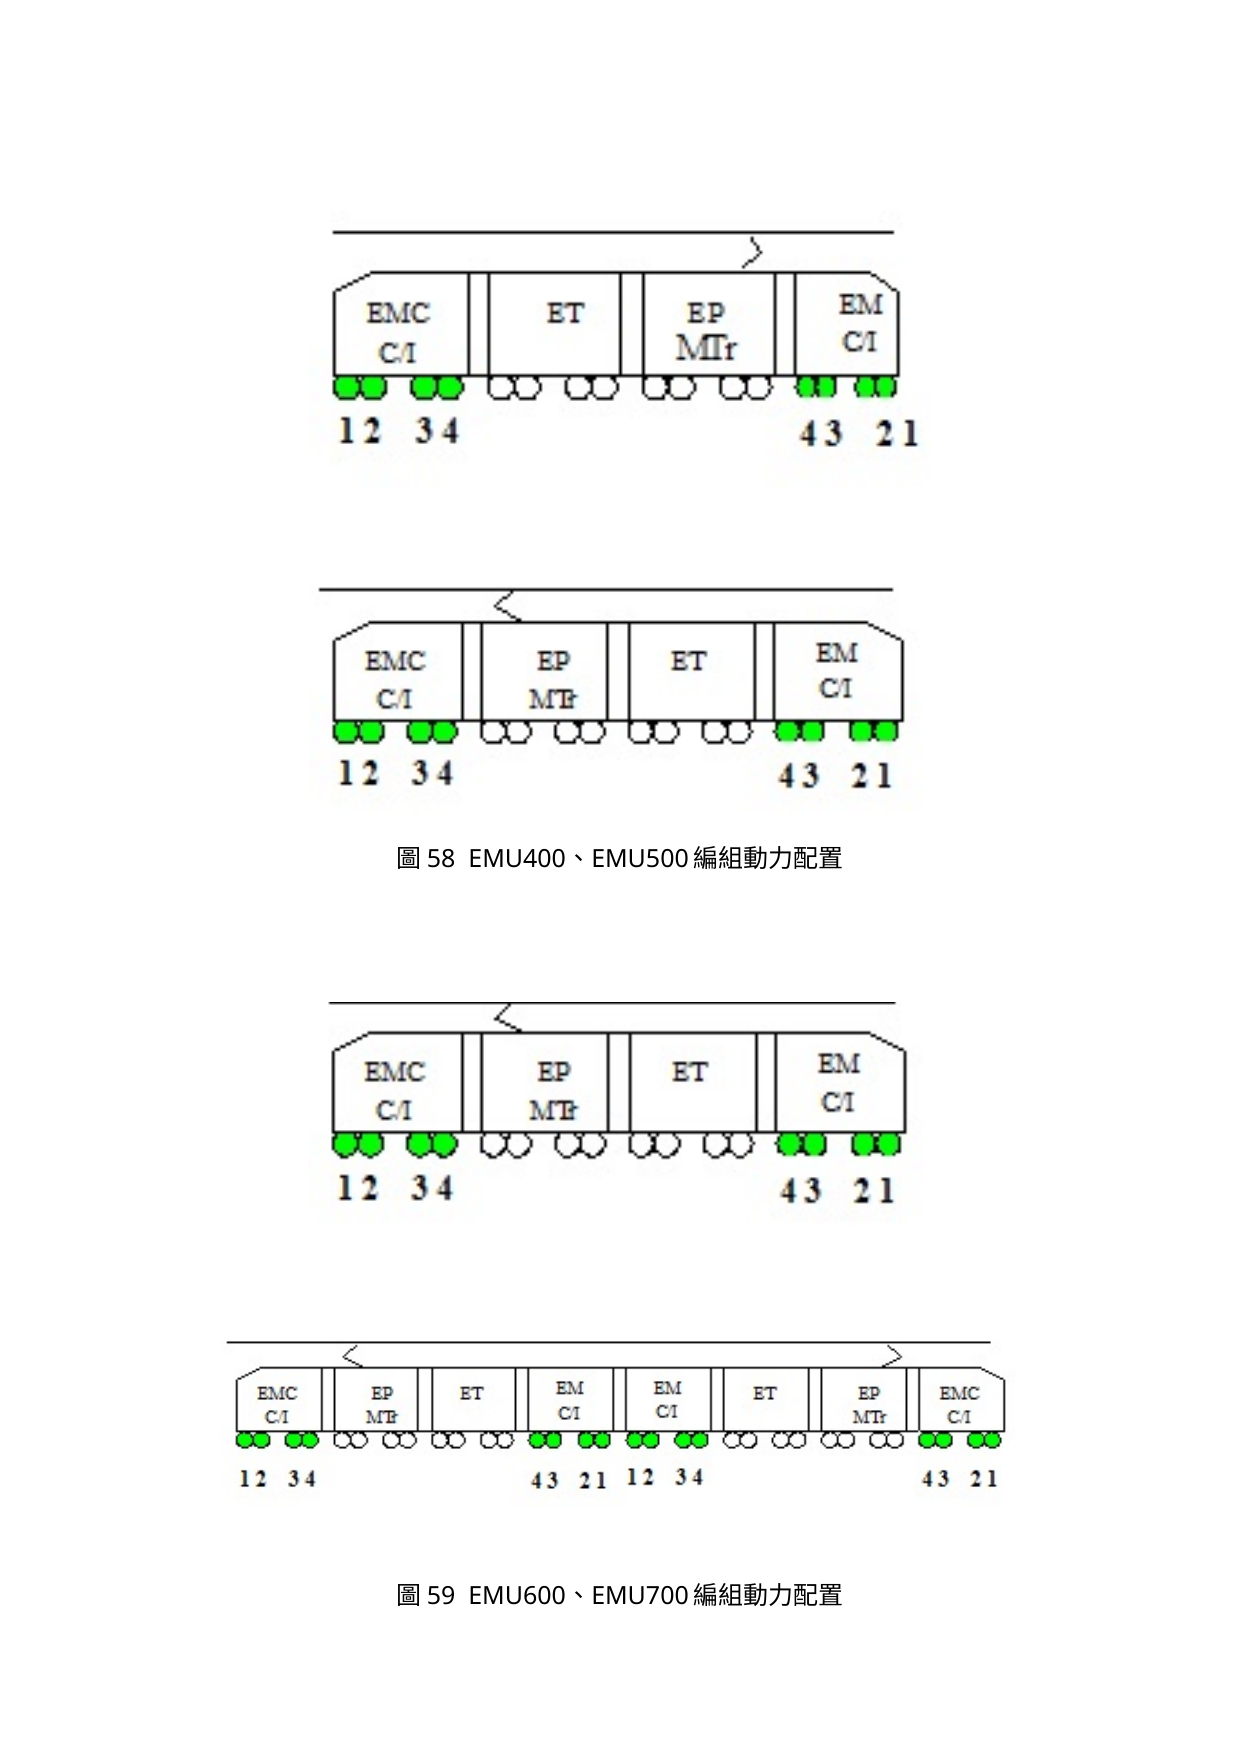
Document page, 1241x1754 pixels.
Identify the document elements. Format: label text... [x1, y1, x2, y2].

text 圖59 EMU600、EMU700編組動力配置 [118, 1575, 1122, 1612]
picture [220, 1282, 1020, 1507]
picture [309, 521, 932, 813]
picture [308, 1002, 932, 1245]
text 圖58 EMU400、EMU500編組動力配置 [118, 838, 1122, 876]
picture [308, 166, 932, 487]
